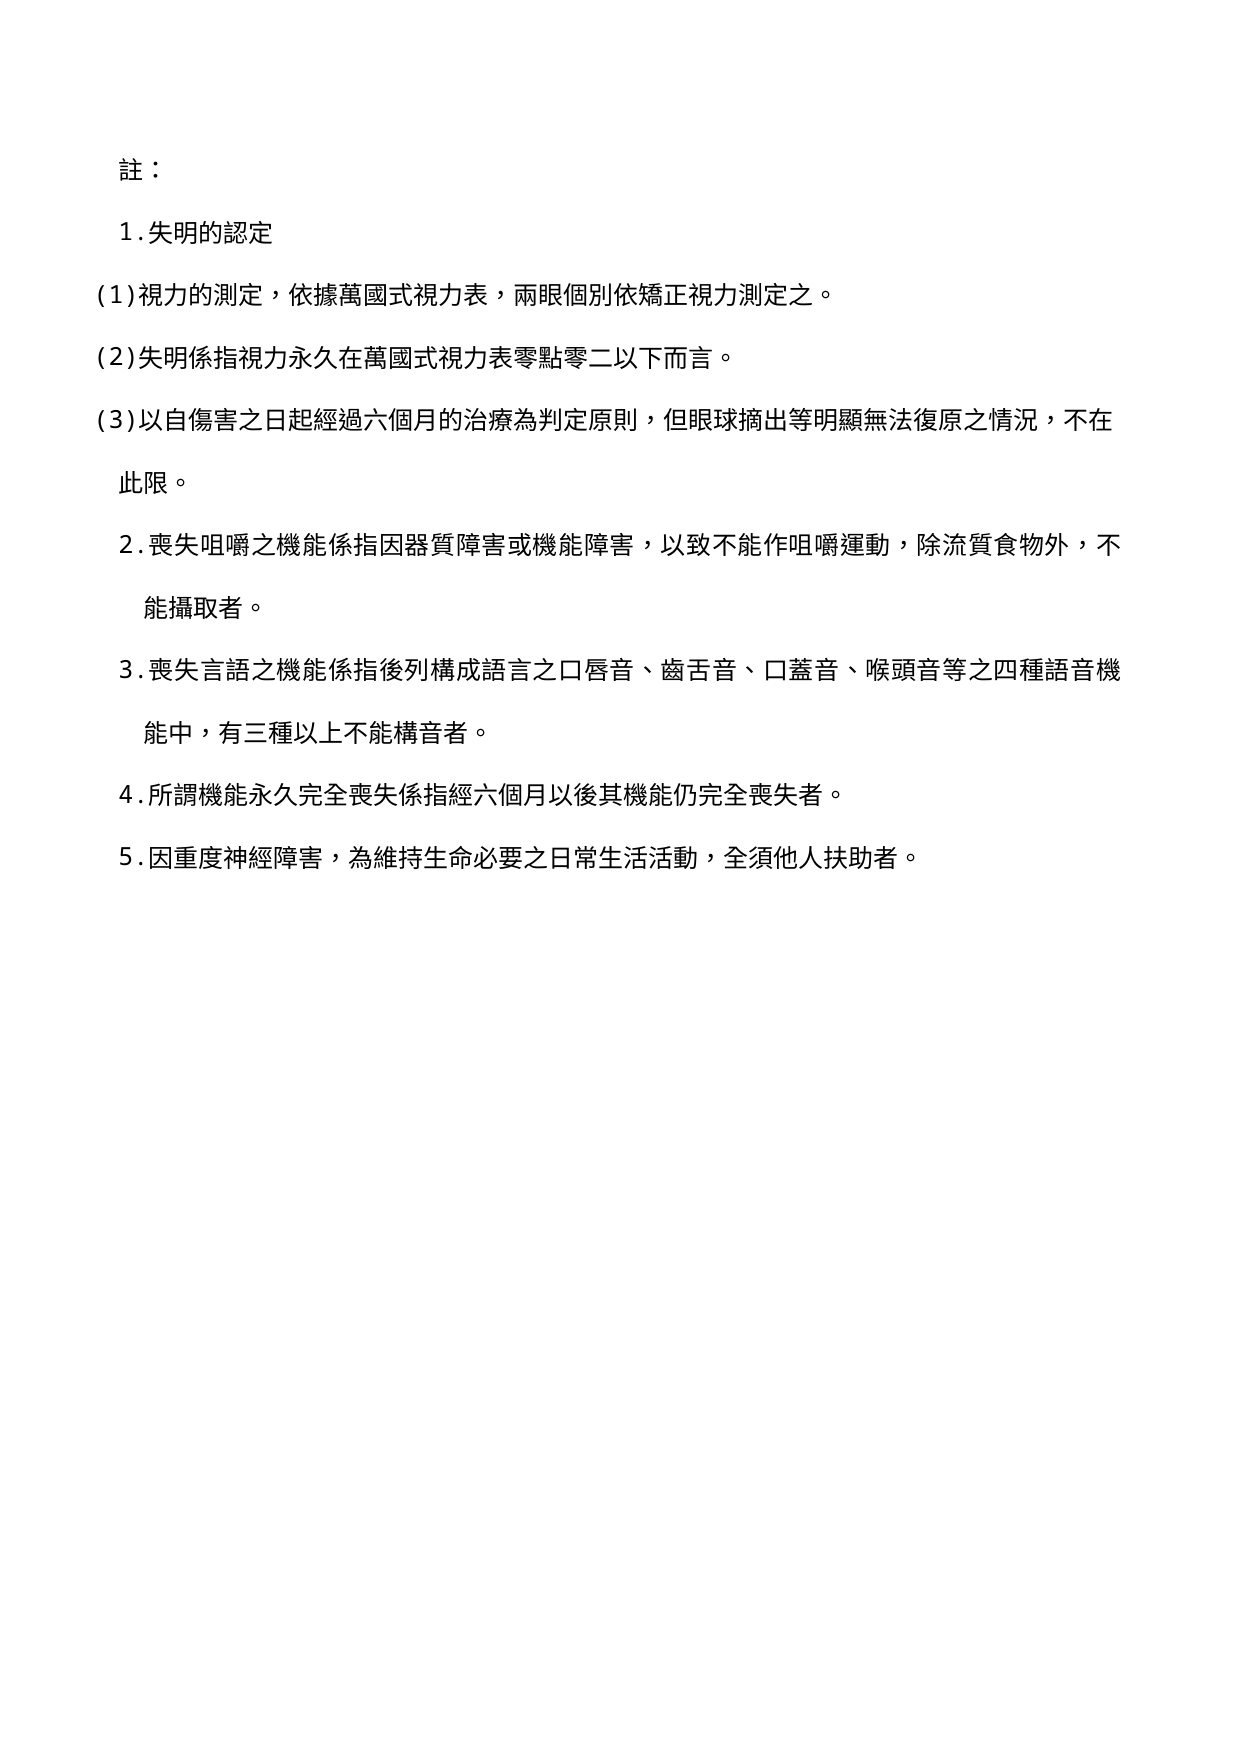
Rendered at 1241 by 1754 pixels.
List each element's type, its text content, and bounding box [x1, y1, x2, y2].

text 5.因重度神經障害，為維持生命必要之日常生活活動，全須他人扶助者。 [118, 814, 1122, 877]
text (1)視力的測定，依據萬國式視力表，兩眼個別依矯正視力測定之。 [93, 252, 1122, 314]
text (2)失明係指視力永久在萬國式視力表零點零二以下而言。 [93, 314, 1122, 377]
text 4.所謂機能永久完全喪失係指經六個月以後其機能仍完全喪失者。 [118, 752, 1122, 814]
text 1.失明的認定 [118, 189, 1122, 252]
text 3.喪失言語之機能係指後列構成語言之口唇音、齒舌音、口蓋音、喉頭音等之四種語音機能中，有三種以上不能構音者。 [118, 627, 1122, 752]
text (3)以自傷害之日起經過六個月的治療為判定原則，但眼球摘出等明顯無法復原之情況，不在此限。 [93, 377, 1122, 502]
text 2.喪失咀嚼之機能係指因器質障害或機能障害，以致不能作咀嚼運動，除流質食物外，不能攝取者。 [118, 502, 1122, 627]
text 註： [118, 127, 1122, 189]
